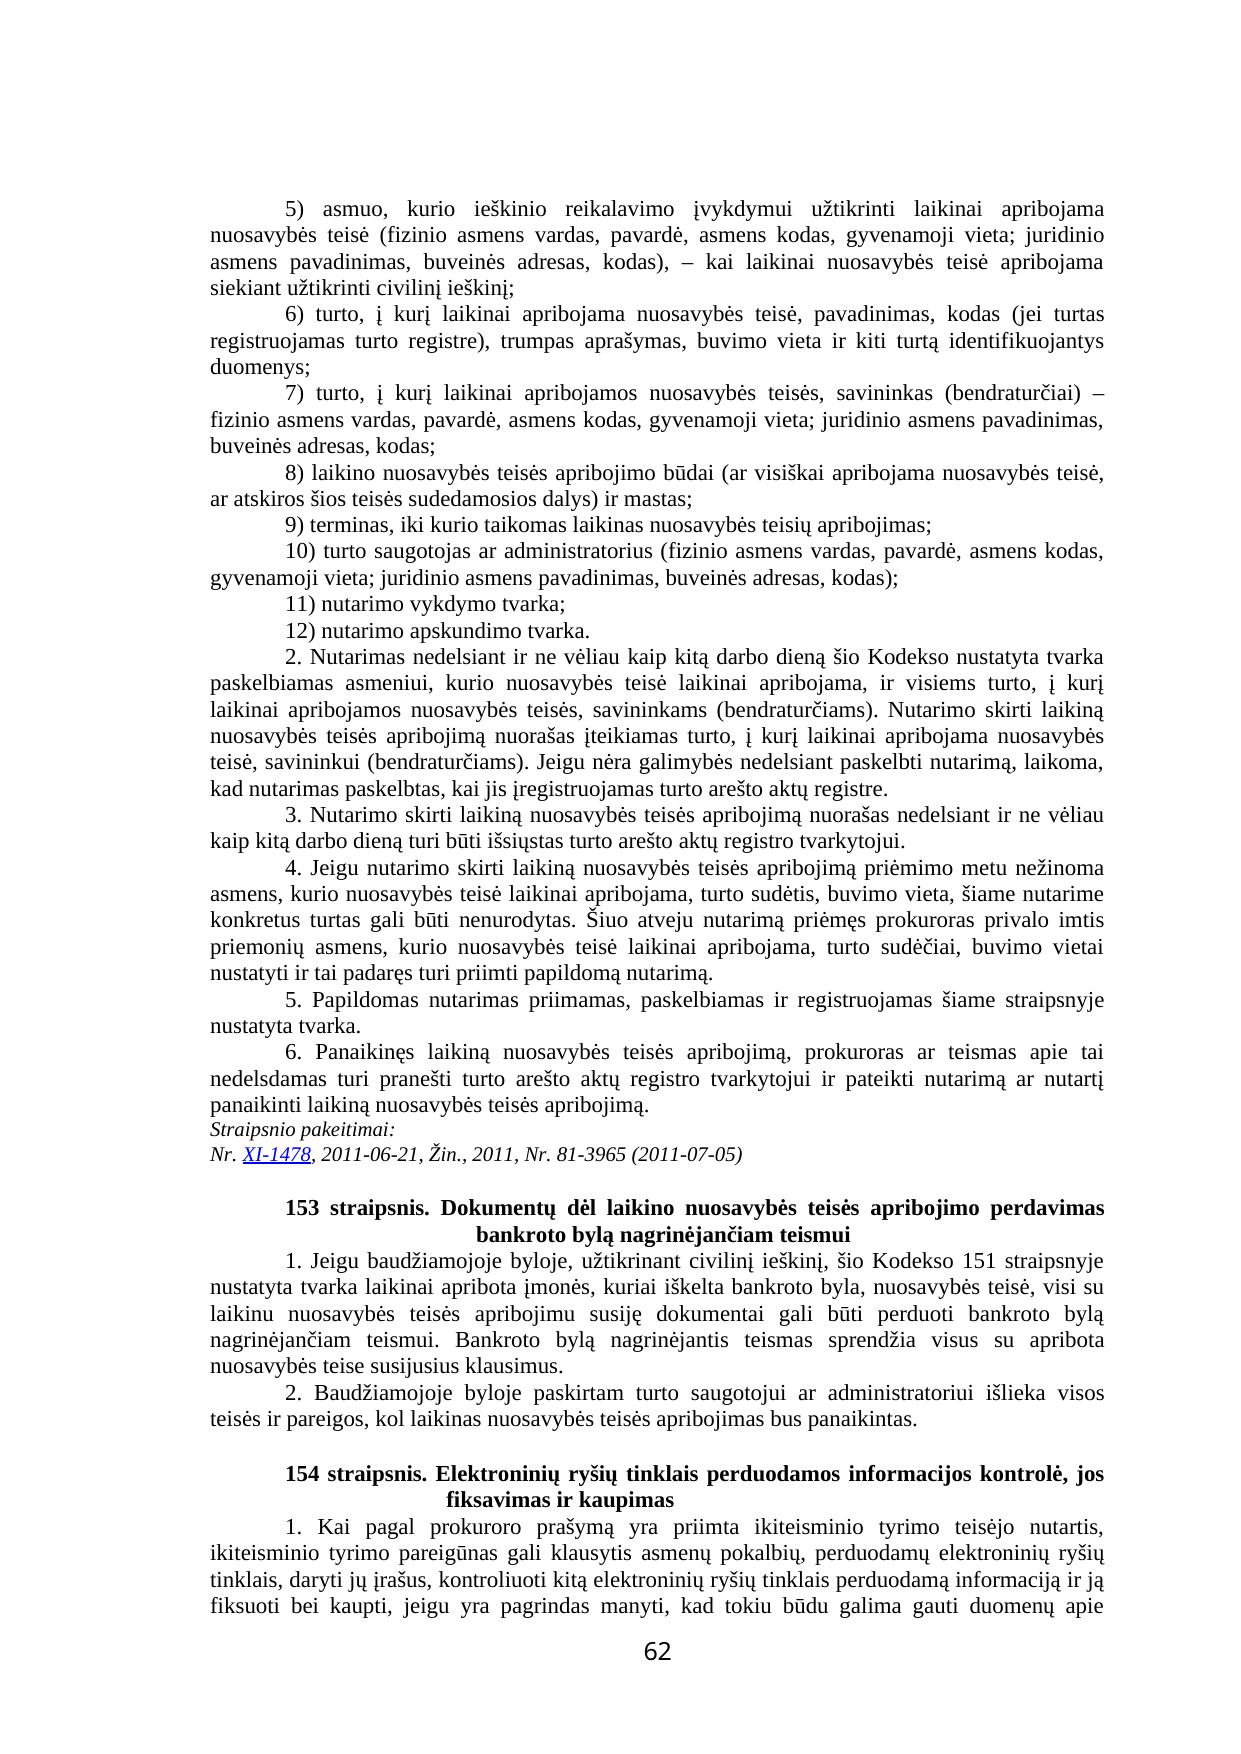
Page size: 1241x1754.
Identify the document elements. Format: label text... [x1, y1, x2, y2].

text 8) laikino nuosavybės teisės apribojimo būdai (ar visiškai apribojama nuosavybės teisė, ar atskiros šios teisės sudedamosios dalys) ir mastas; [210, 458, 1106, 511]
text 5. Papildomas nutarimas priimamas, paskelbiamas ir registruojamas šiame straipsnyje nustatyta tvarka. [210, 986, 1106, 1038]
text 12) nutarimo apskundimo tvarka. [210, 617, 1106, 643]
text 5) asmuo, kurio ieškinio reikalavimo įvykdymui užtikrinti laikinai apribojama nuosavybės teisė (fizinio asmens vardas, pavardė, asmens kodas, gyvenamoji vieta; juridinio asmens pavadinimas, buveinės adresas, kodas), – kai laikinai nuosavybės teisė apribojama siekiant užtikrinti civilinį ieškinį; [210, 195, 1106, 300]
text 153 straipsnis. Dokumentų dėl laikino nuosavybės teisės apribojimo perdavimas bankroto bylą nagrinėjančiam teismui [285, 1194, 1106, 1247]
text 154 straipsnis. Elektroninių ryšių tinklais perduodamos informacijos kontrolė, jos fiksavimas ir kaupimas [285, 1460, 1106, 1513]
text 1. Kai pagal prokuroro prašymą yra priimta ikiteisminio tyrimo teisėjo nutartis, ikiteisminio tyrimo pareigūnas gali klausytis asmenų pokalbių, perduodamų elektroninių ryšių tinklais, daryti jų įrašus, kontroliuoti kitą elektroninių ryšių tinklais perduodamą informaciją ir ją fiksuoti bei kaupti, jeigu yra pagrindas manyti, kad tokiu būdu galima gauti duomenų apie [210, 1513, 1106, 1618]
text 6) turto, į kurį laikinai apribojama nuosavybės teisė, pavadinimas, kodas (jei turtas registruojamas turto registre), trumpas aprašymas, buvimo vieta ir kiti turtą identifikuojantys duomenys; [210, 300, 1106, 379]
text 1. Jeigu baudžiamojoje byloje, užtikrinant civilinį ieškinį, šio Kodekso 151 straipsnyje nustatyta tvarka laikinai apribota įmonės, kuriai iškelta bankroto byla, nuosavybės teisė, visi su laikinu nuosavybės teisės apribojimu susiję dokumentai gali būti perduoti bankroto bylą nagrinėjančiam teismui. Bankroto bylą nagrinėjantis teismas sprendžia visus su apribota nuosavybės teise susijusius klausimus. [210, 1247, 1106, 1379]
text 11) nutarimo vykdymo tvarka; [210, 590, 1106, 617]
text Nr. XI-1478, 2011-06-21, Žin., 2011, Nr. 81-3965 (2011-07-05) [210, 1141, 1106, 1166]
text 6. Panaikinęs laikiną nuosavybės teisės apribojimą, prokuroras ar teismas apie tai nedelsdamas turi pranešti turto arešto aktų registro tvarkytojui ir pateikti nutarimą ar nutartį panaikinti laikiną nuosavybės teisės apribojimą. [210, 1038, 1106, 1117]
text 2. Nutarimas nedelsiant ir ne vėliau kaip kitą darbo dieną šio Kodekso nustatyta tvarka paskelbiamas asmeniui, kurio nuosavybės teisė laikinai apribojama, ir visiems turto, į kurį laikinai apribojamos nuosavybės teisės, savininkams (bendraturčiams). Nutarimo skirti laikiną nuosavybės teisės apribojimą nuorašas įteikiamas turto, į kurį laikinai apribojama nuosavybės teisė, savininkui (bendraturčiams). Jeigu nėra galimybės nedelsiant paskelbti nutarimą, laikoma, kad nutarimas paskelbtas, kai jis įregistruojamas turto arešto aktų registre. [210, 643, 1106, 801]
text 3. Nutarimo skirti laikiną nuosavybės teisės apribojimą nuorašas nedelsiant ir ne vėliau kaip kitą darbo dieną turi būti išsiųstas turto arešto aktų registro tvarkytojui. [210, 801, 1106, 854]
text 10) turto saugotojas ar administratorius (fizinio asmens vardas, pavardė, asmens kodas, gyvenamoji vieta; juridinio asmens pavadinimas, buveinės adresas, kodas); [210, 538, 1106, 590]
text 2. Baudžiamojoje byloje paskirtam turto saugotojui ar administratoriui išlieka visos teisės ir pareigos, kol laikinas nuosavybės teisės apribojimas bus panaikintas. [210, 1379, 1106, 1431]
text Straipsnio pakeitimai: [210, 1117, 1106, 1141]
text 9) terminas, iki kurio taikomas laikinas nuosavybės teisių apribojimas; [210, 511, 1106, 538]
text 7) turto, į kurį laikinai apribojamos nuosavybės teisės, savininkas (bendraturčiai) – fizinio asmens vardas, pavardė, asmens kodas, gyvenamoji vieta; juridinio asmens pavadinimas, buveinės adresas, kodas; [210, 379, 1106, 458]
text 4. Jeigu nutarimo skirti laikiną nuosavybės teisės apribojimą priėmimo metu nežinoma asmens, kurio nuosavybės teisė laikinai apribojama, turto sudėtis, buvimo vieta, šiame nutarime konkretus turtas gali būti nenurodytas. Šiuo atveju nutarimą priėmęs prokuroras privalo imtis priemonių asmens, kurio nuosavybės teisė laikinai apribojama, turto sudėčiai, buvimo vietai nustatyti ir tai padaręs turi priimti papildomą nutarimą. [210, 854, 1106, 986]
